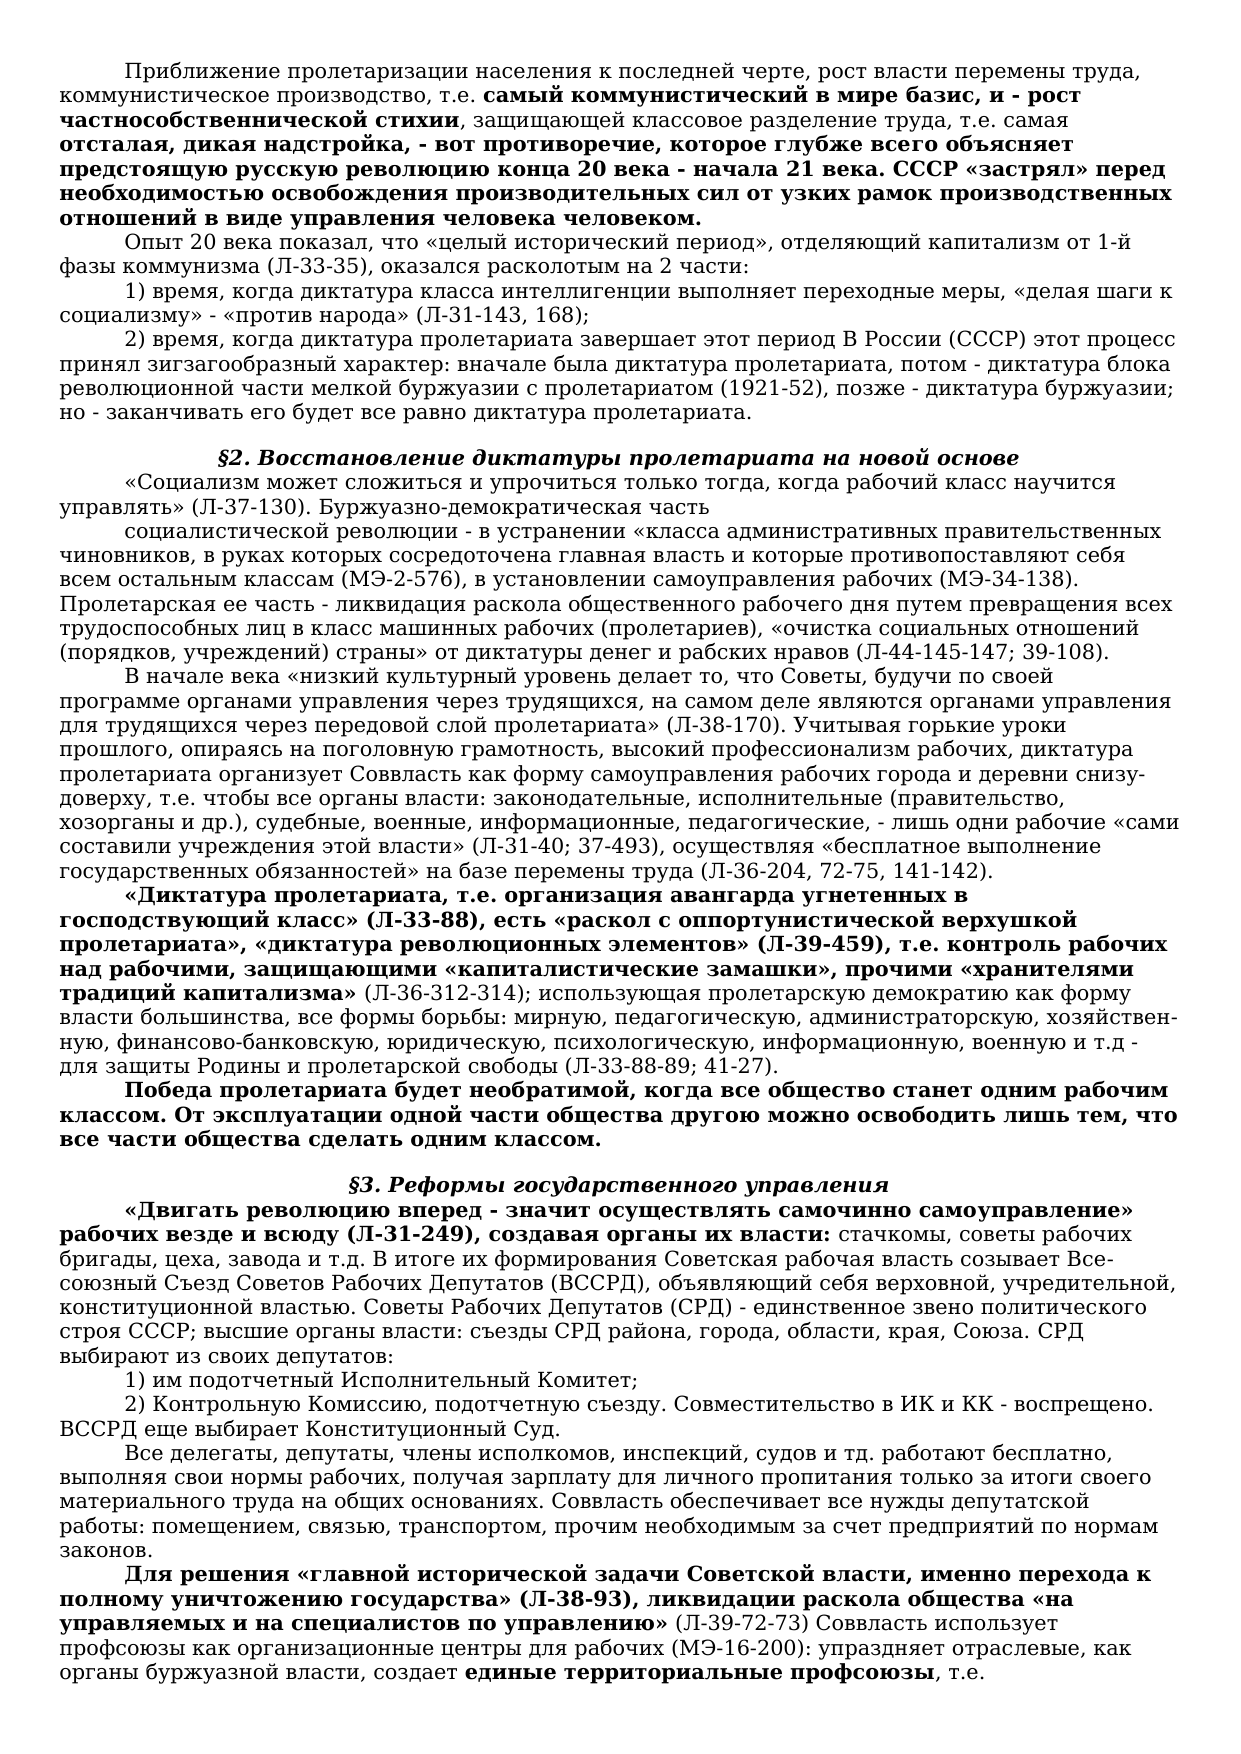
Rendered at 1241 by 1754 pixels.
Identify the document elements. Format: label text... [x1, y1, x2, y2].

text §2. Восстановление диктатуры пролетариата на новой основе [59, 446, 1181, 470]
text «Двигать революцию вперед - значит осуществлять самочинно само­управление» рабочих везде и всюду (Л-31-249), создавая органы их власти: стачкомы, советы рабочих бригады, цеха, завода и т.д. В итоге их формирования Советская рабочая власть созывает Все­союзный Съезд Советов Рабочих Депута­тов (ВССРД), объявляющий себя верхов­ной, учредительной, конституционной властью. Советы Рабочих Депутатов (СРД) - единственное звено политичес­кого строя СССР; высшие органы власти: съезды СРД района, города, области, края, Союза. СРД выбирают из своих депутатов: [59, 1198, 1181, 1368]
text Для решения «главной исторической задачи Советской власти, именно пере­хода к полному уничтожению государ­ства» (Л-38-93), ликвидации раскола общества «на управляемых и на специалистов по управлению» (Л-39-72-73) Соввласть использует профсоюзы как организационные центры для рабочих (МЭ-16-200): упраздняет отрас­левые, как органы буржуазной власти, создает единые территориальные профсоюзы, т.е. [59, 1562, 1181, 1684]
text «Диктатура пролетариата, т.е. организация авангарда угнетенных в господствующий класс» (Л-33-88), есть «раскол с оппортунистической верхуш­кой пролетариата», «диктатура рево­люционных элементов» (Л-39-459), т.е. контроль рабочих над рабочими, защищающими «капиталистические замашки», прочими «хранителями традиций капитализма» (Л-36-312-314); использующая пролетарскую демок­ратию как форму власти большинства, все формы борьбы: мирную, педагогичес­кую, администраторскую, хозяйствен­ную, финансово-банковскую, юридичес­кую, психологическую, информационную, военную и т.д - для защиты Родины и пролетарской свободы (Л-33-88-89; 41-27). [59, 883, 1181, 1078]
text Все делегаты, депутаты, члены испол­комов, инспекций, судов и тд. работают бесплатно, выполняя свои нормы рабочих, получая зарплату для личного пропитания только за итоги своего ма­териального труда на общих основаниях. Соввласть обеспечивает все нужды депу­татской работы: помещением, связью, транспортом, прочим необходимым за счет предприятий по нормам законов. [59, 1441, 1181, 1562]
text Приближение пролетаризации насе­ления к последней черте, рост власти перемены труда, коммунистическое производство, т.е. самый ком­мунистический в мире базис, и - рост частнособственнической стихии, защи­щающей классовое разделение труда, т.е. самая отсталая, дикая надстройка, - вот противоречие, которое глубже все­го объясняет предстоящую русскую революцию конца 20 века - начала 21 века. СССР «застрял» перед необ­ходимостью освобождения производи­тельных сил от узких рамок производ­ственных отношений в виде управ­ления человека человеком. [59, 59, 1181, 230]
text социалистической революции - в устра­нении «класса административных правительственных чиновников, в руках которых сосредоточена главная власть и которые противопоставляют себя всем остальным классам (МЭ-2-576), в уста­новлении самоуправления рабочих (МЭ-34-138). Пролетарская ее часть - ликвидация раскола общественного рабо­чего дня путем превращения всех тру­доспособных лиц в класс машинных рабочих (пролетариев), «очистка социальных отношений (порядков, уч­реждений) страны» от диктатуры денег и рабских нравов (Л-44-145-147; 39-108). [59, 519, 1181, 664]
text «Социализм может сложиться и упрочиться только тогда, когда рабочий класс научится управлять» (Л-37-130). Буржуазно-демократическая часть [59, 470, 1181, 519]
text Опыт 20 века показал, что «целый исторический период», отделяющий капитализм от 1-й фазы коммунизма (Л-33-35), оказался расколотым на 2 части: [59, 230, 1181, 279]
text 2) время, когда диктатура проле­тариата завершает этот период В России (СССР) этот процесс принял зигзагообразный характер: вначале была диктатура пролетариата, потом - диктатура блока революционной части мелкой буржуазии с пролетариатом (1921-52), позже - диктатура буржу­азии; но - заканчивать его будет все равно диктатура пролетариата. [59, 327, 1181, 424]
text 1) время, когда диктатура класса интеллигенции выполняет переходные меры, «делая шаги к социализму» - «против народа» (Л-31-143, 168); [59, 279, 1181, 327]
text §3. Реформы государственного управления [59, 1173, 1181, 1198]
text 1) им подотчетный Исполнительный Комитет; [59, 1368, 1181, 1392]
text Победа пролетариата будет необ­ратимой, когда все общество станет одним рабочим классом. От эксплуа­тации одной части общества другою можно освободить лишь тем, что все части общества сделать одним классом. [59, 1078, 1181, 1152]
text 2) Контрольную Комиссию, подотчет­ную съезду. Совместительство в ИК и КК - воспрещено. ВССРД еще выбирает Конституционный Суд. [59, 1392, 1181, 1441]
text В начале века «низкий культурный уровень делает то, что Советы, будучи по своей программе органами управ­ления через трудящихся, на самом деле являются органами управления для тру­дящихся через передовой слой проле­тариата» (Л-38-170). Учитывая горькие уроки прошлого, опираясь на поголовную грамотность, высокий профессионализм рабочих, диктатура пролетариата организует Соввласть как форму самоуп­равления рабочих города и деревни снизу-доверху, т.е. чтобы все органы власти: законодательные, исполнитель­ные (правительство, хозорганы и др.), су­дебные, военные, информационные, педагогические, - лишь одни рабочие «сами составили учреждения этой власти» (Л-31-40; 37-493), осуществляя «бесплатное выполнение государствен­ных обязанностей» на базе перемены труда (Л-36-204, 72-75, 141-142). [59, 664, 1181, 883]
